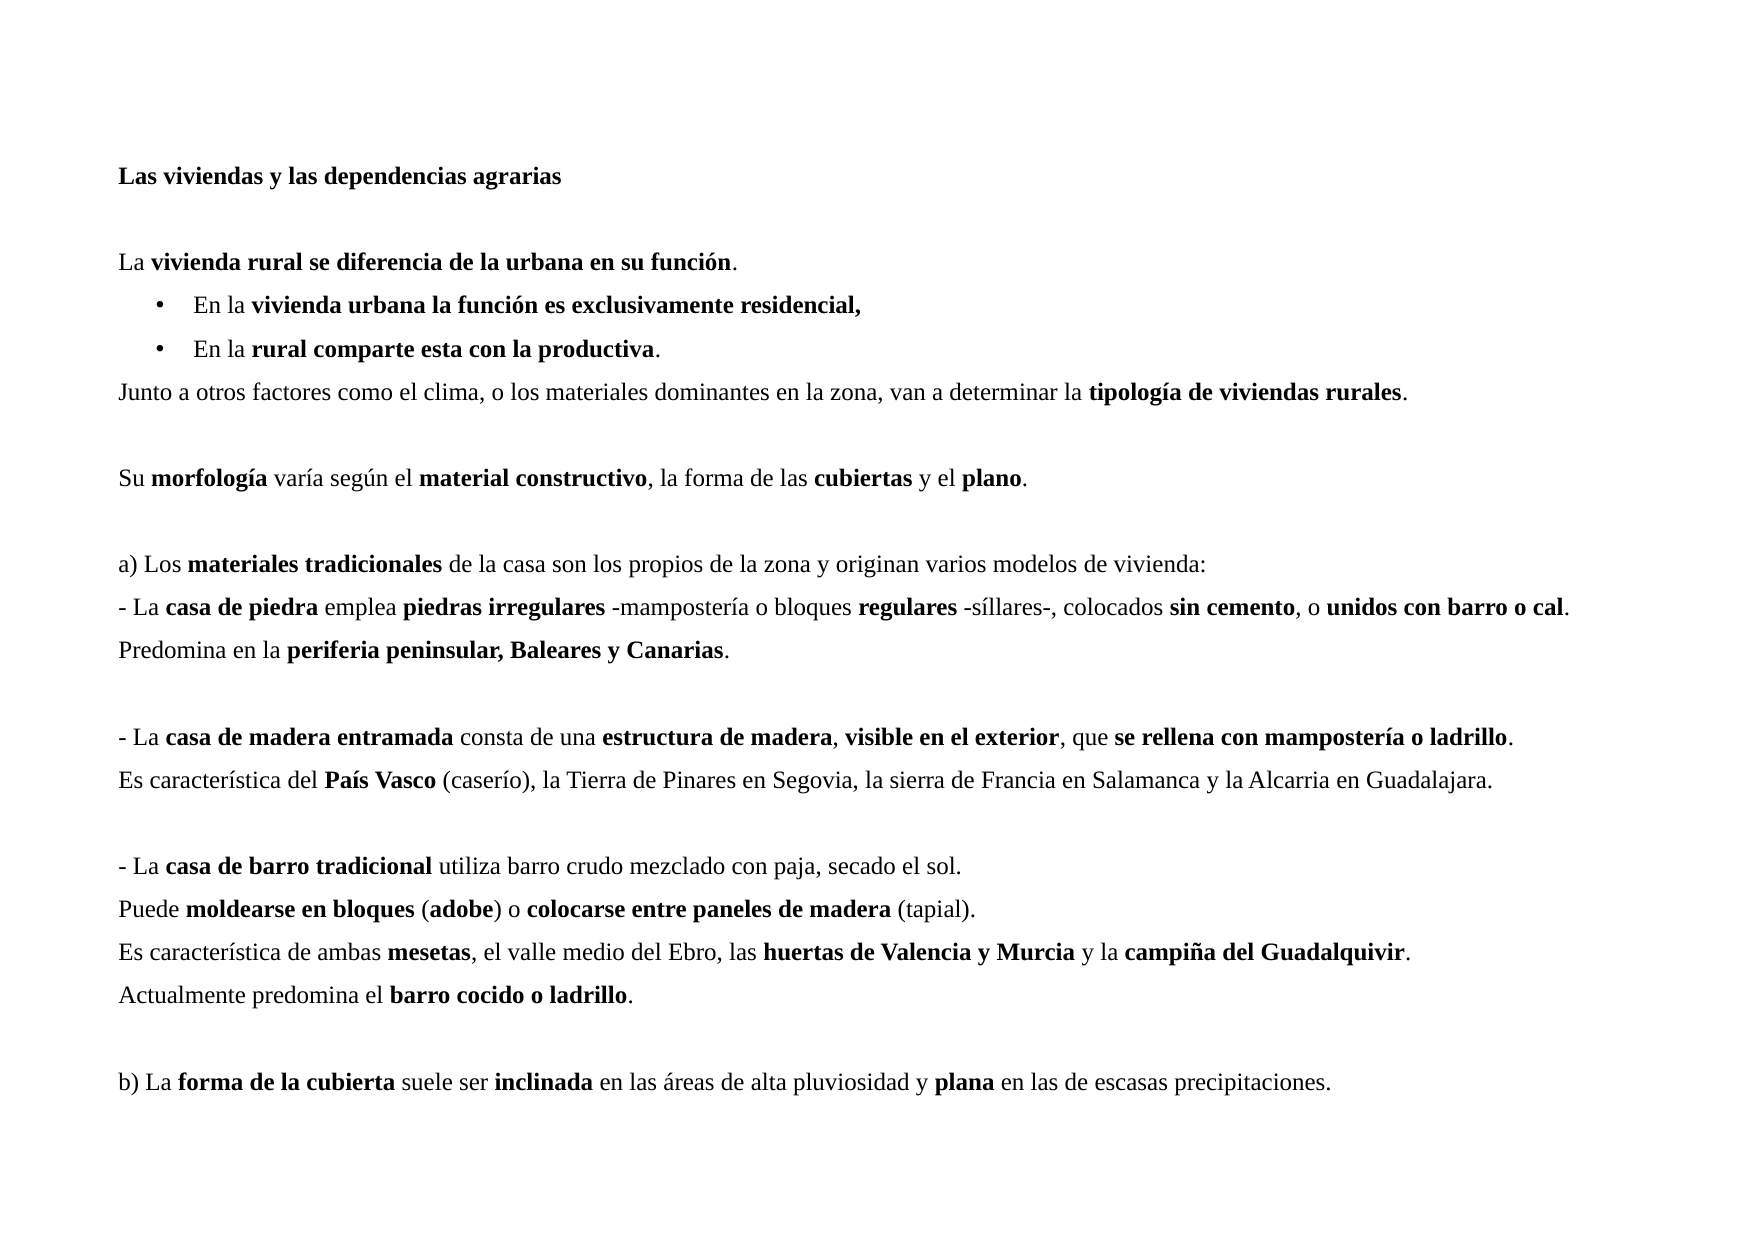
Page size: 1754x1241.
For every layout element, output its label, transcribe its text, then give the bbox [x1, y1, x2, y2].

text Es característica de ambas mesetas, el valle medio del Ebro, las huertas de Valencia y Murcia y la campiña del Guadalquivir. [118, 937, 1636, 966]
text Las viviendas y las dependencias agrarias [118, 161, 1636, 190]
text - La casa de barro tradicional utiliza barro crudo mezclado con paja, secado el sol. [118, 851, 1636, 880]
text Actualmente predomina el barro cocido o ladrillo. [118, 981, 1636, 1009]
text a) Los materiales tradicionales de la casa son los propios de la zona y originan varios modelos de vivienda: [118, 549, 1636, 578]
text Puede moldearse en bloques (adobe) o colocarse entre paneles de madera (tapial). [118, 894, 1636, 923]
text Es característica del País Vasco (caserío), la Tierra de Pinares en Segovia, la sierra de Francia en Salamanca y la Alcarria en Guadalajara. [118, 765, 1636, 794]
text Su morfología varía según el material constructivo, la forma de las cubiertas y el plano. [118, 463, 1636, 492]
text La vivienda rural se diferencia de la urbana en su función. [118, 247, 1636, 276]
text - La casa de piedra emplea piedras irregulares -mampostería o bloques regulares -síllares-, colocados sin cemento, o unidos con barro o cal. [118, 592, 1636, 621]
text Predomina en la periferia peninsular, Baleares y Canarias. [118, 636, 1636, 664]
text b) La forma de la cubierta suele ser inclinada en las áreas de alta pluviosidad y plana en las de escasas precipitaciones. [118, 1067, 1636, 1096]
text - La casa de madera entramada consta de una estructura de madera, visible en el exterior, que se rellena con mampostería o ladrillo. [118, 722, 1636, 751]
list En la vivienda urbana la función es exclusivamente residencial, [156, 291, 1636, 319]
text Junto a otros factores como el clima, o los materiales dominantes en la zona, van a determinar la tipología de viviendas rurales. [118, 377, 1636, 406]
list En la rural comparte esta con la productiva. [156, 334, 1636, 362]
